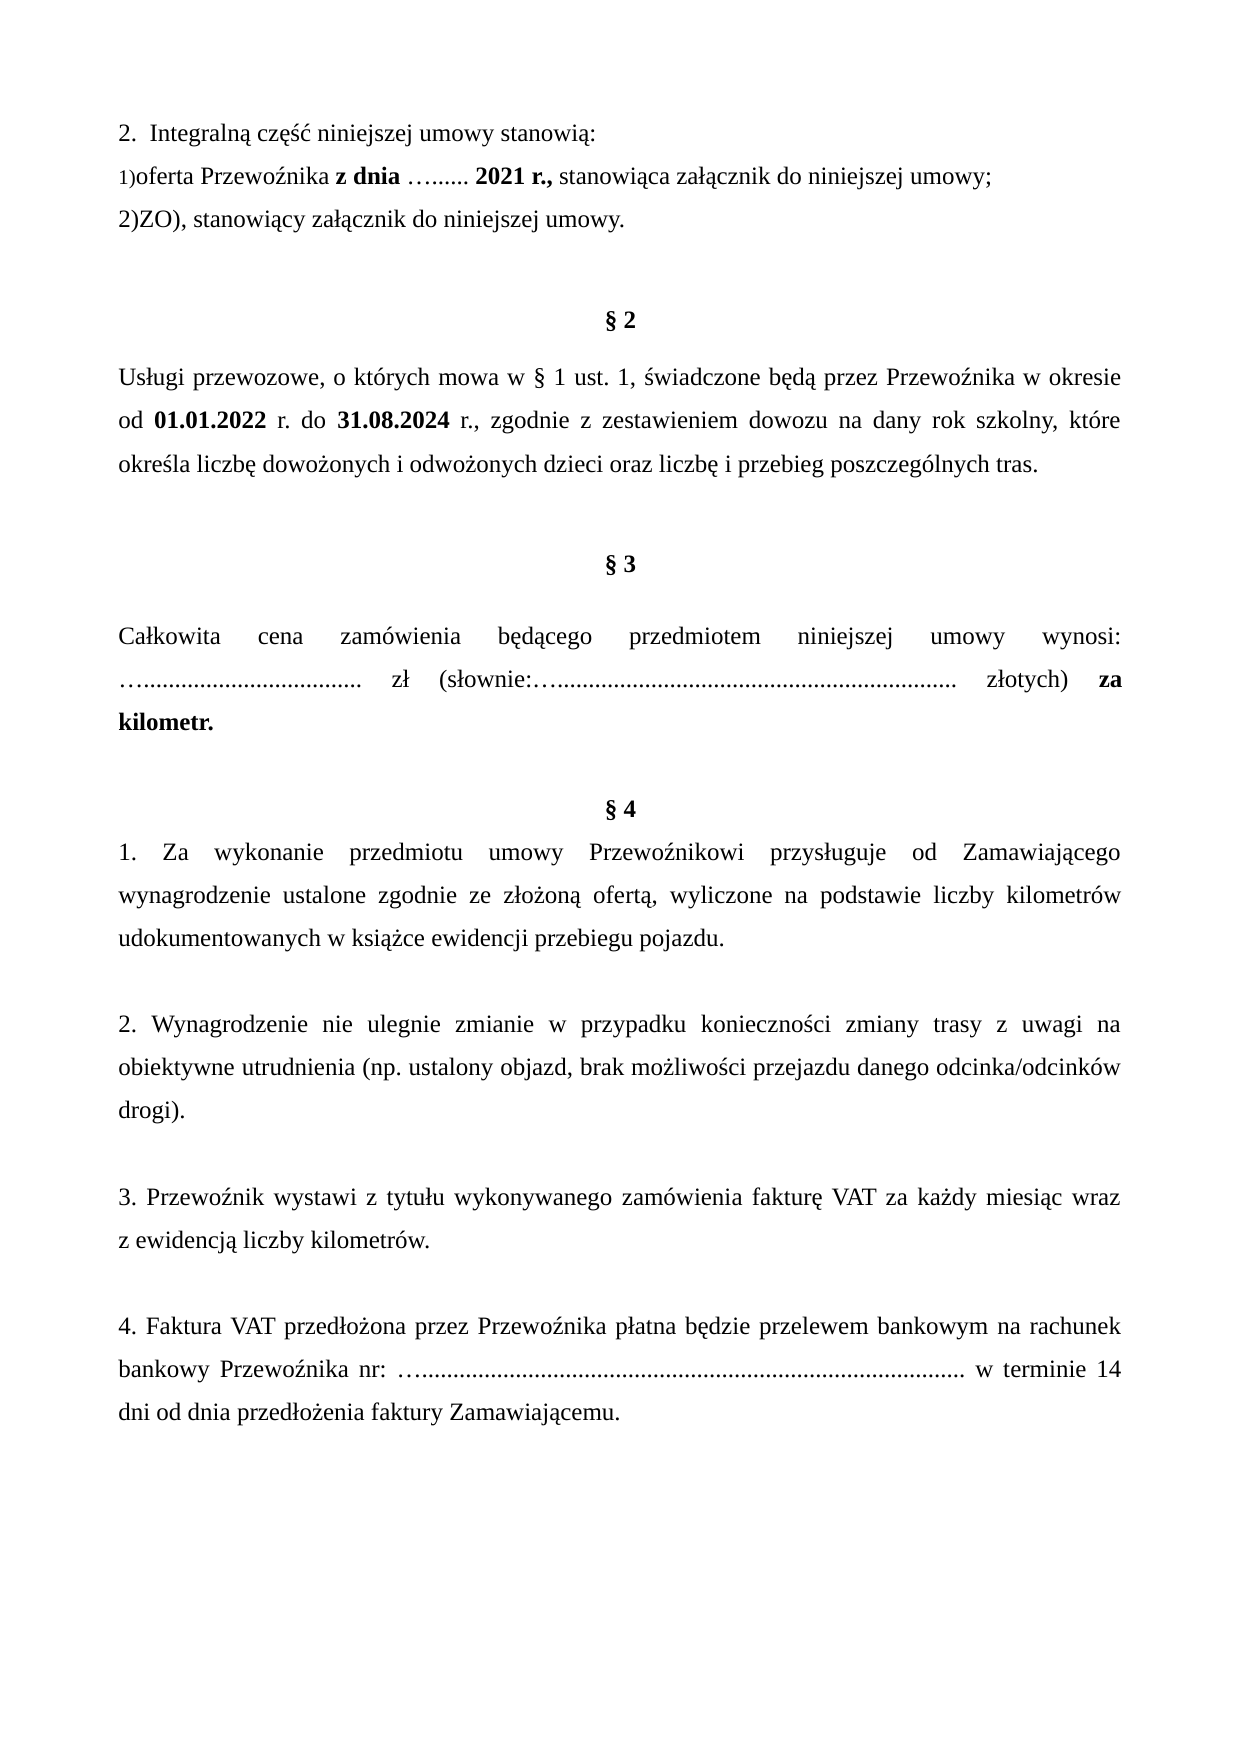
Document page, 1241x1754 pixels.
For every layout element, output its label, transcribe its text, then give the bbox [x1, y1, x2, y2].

text § 2 [118, 305, 1122, 334]
list oferta Przewoźnika z dnia …...... 2021 r., stanowiąca załącznik do niniejszej umowy; [118, 161, 1122, 190]
text Usługi przewozowe, o których mowa w § 1 ust. 1, świadczone będą przez Przewoźnika w okresie od 01.01.2022 r. do 31.08.2024 r., zgodnie z zestawieniem dowozu na dany rok szkolny, które określa liczbę dowożonych i odwożonych dzieci oraz liczbę i przebieg poszczególnych tras. [118, 362, 1122, 477]
text 1. Za wykonanie przedmiotu umowy Przewoźnikowi przysługuje od Zamawiającego wynagrodzenie ustalone zgodnie ze złożoną ofertą, wyliczone na podstawie liczby kilometrów udokumentowanych w książce ewidencji przebiegu pojazdu. [118, 837, 1122, 952]
text Całkowita cena zamówienia będącego przedmiotem niniejszej umowy wynosi: …................................... zł (słownie:…................................................................ złotych) za kilometr. [118, 621, 1122, 736]
text 2. Integralną część niniejszej umowy stanowią: [118, 118, 1122, 147]
text 3. Przewoźnik wystawi z tytułu wykonywanego zamówienia fakturę VAT za każdy miesiąc wraz z ewidencją liczby kilometrów. [118, 1182, 1122, 1254]
text § 3 [118, 549, 1122, 578]
text 2. Wynagrodzenie nie ulegnie zmianie w przypadku konieczności zmiany trasy z uwagi na obiektywne utrudnienia (np. ustalony objazd, brak możliwości przejazdu danego odcinka/odcinków drogi). [118, 1009, 1122, 1124]
text 4. Faktura VAT przedłożona przez Przewoźnika płatna będzie przelewem bankowym na rachunek bankowy Przewoźnika nr: …....................................................................................... w terminie 14 dni od dnia przedłożenia faktury Zamawiającemu. [118, 1311, 1122, 1426]
list ZO), stanowiący załącznik do niniejszej umowy. [118, 204, 1122, 233]
text § 4 [118, 794, 1122, 822]
